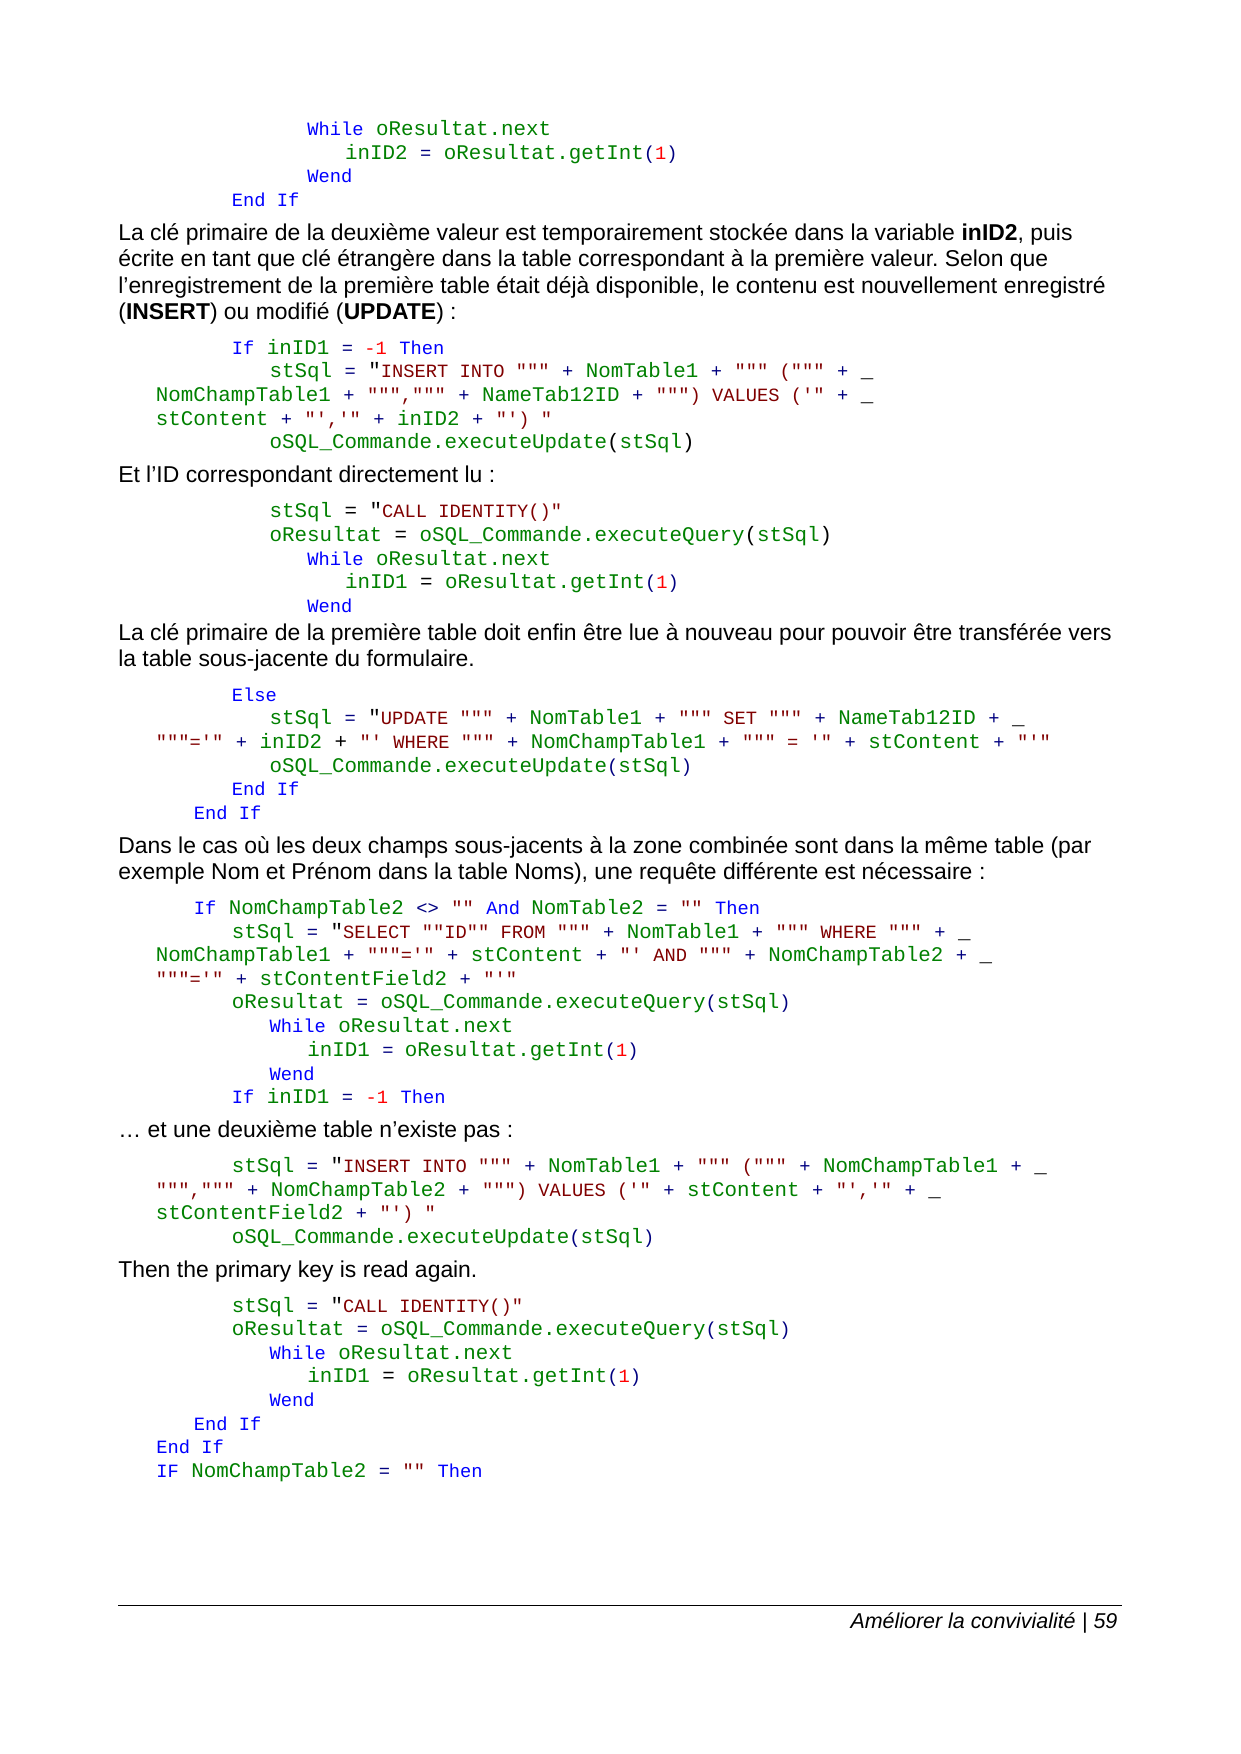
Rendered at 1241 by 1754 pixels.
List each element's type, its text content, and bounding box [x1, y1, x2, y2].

text While oResultat.next [156, 547, 1122, 571]
text End If [156, 1436, 1122, 1460]
text oSQL_Commande.executeUpdate(stSql) [156, 1226, 1122, 1249]
text oSQL_Commande.executeUpdate(stSql) [156, 431, 1122, 455]
text End If [156, 189, 1122, 213]
text If NomChampTable2 <> "" And NomTable2 = "" Then [156, 897, 1122, 921]
text stSql = "CALL IDENTITY()" [156, 1294, 1122, 1318]
list … et une deuxième table n’existe pas : [118, 1116, 1122, 1142]
text oResultat = oSQL_Commande.executeQuery(stSql) [156, 524, 1122, 547]
text oResultat = oSQL_Commande.executeQuery(stSql) [156, 992, 1122, 1015]
text Wend [156, 165, 1122, 189]
text stSql = "INSERT INTO """ + NomTable1 + """ (""" + _ NomChampTable1 + """,""" + NameTab12ID + """) VALUES ('" + _ stContent + "','" + inID2 + "') " [156, 361, 1122, 431]
text End If [156, 1413, 1122, 1436]
text While oResultat.next [156, 1342, 1122, 1366]
text oResultat = oSQL_Commande.executeQuery(stSql) [156, 1318, 1122, 1342]
text Wend [156, 595, 1122, 618]
text End If [156, 802, 1122, 826]
text If inID1 = -1 Then [156, 337, 1122, 361]
text While oResultat.next [156, 118, 1122, 142]
text stSql = "UPDATE """ + NomTable1 + """ SET """ + NameTab12ID + _ """='" + inID2 + "' WHERE """ + NomChampTable1 + """ = '" + stContent + "'" [156, 707, 1122, 754]
list Then the primary key is read again. [118, 1256, 1122, 1282]
text inID2 = oResultat.getInt(1) [156, 142, 1122, 165]
list Et l’ID correspondant directement lu : [118, 461, 1122, 488]
text If inID1 = -1 Then [156, 1086, 1122, 1110]
text Wend [156, 1062, 1122, 1086]
text inID1 = oResultat.getInt(1) [156, 571, 1122, 595]
list La clé primaire de la première table doit enfin être lue à nouveau pour pouvoir être transférée vers la table sous-jacente du formulaire. [118, 618, 1122, 671]
text inID1 = oResultat.getInt(1) [156, 1039, 1122, 1062]
text Wend [156, 1389, 1122, 1413]
text IF NomChampTable2 = "" Then [156, 1460, 1122, 1484]
text stSql = "CALL IDENTITY()" [156, 500, 1122, 524]
text While oResultat.next [156, 1015, 1122, 1039]
list La clé primaire de la deuxième valeur est temporairement stockée dans la variable inID2, puis écrite en tant que clé étrangère dans la table correspondant à la première valeur. Selon que l’enregistrement de la première table était déjà disponible, le contenu est nouvellement enregistré (INSERT) ou modifié (UPDATE) : [118, 219, 1122, 324]
text oSQL_Commande.executeUpdate(stSql) [156, 754, 1122, 778]
text stSql = "INSERT INTO """ + NomTable1 + """ (""" + NomChampTable1 + _ """,""" + NomChampTable2 + """) VALUES ('" + stContent + "','" + _ stContentField2 + "') " [156, 1155, 1122, 1226]
text stSql = "SELECT ""ID"" FROM """ + NomTable1 + """ WHERE """ + _ NomChampTable1 + """='" + stContent + "' AND """ + NomChampTable2 + _ """='" + stContentField2 + "'" [156, 921, 1122, 992]
text inID1 = oResultat.getInt(1) [156, 1366, 1122, 1389]
text End If [156, 778, 1122, 802]
list Dans le cas où les deux champs sous-jacents à la zone combinée sont dans la même table (par exemple Nom et Prénom dans la table Noms), une requête différente est nécessaire : [118, 832, 1122, 884]
text Else [156, 684, 1122, 707]
